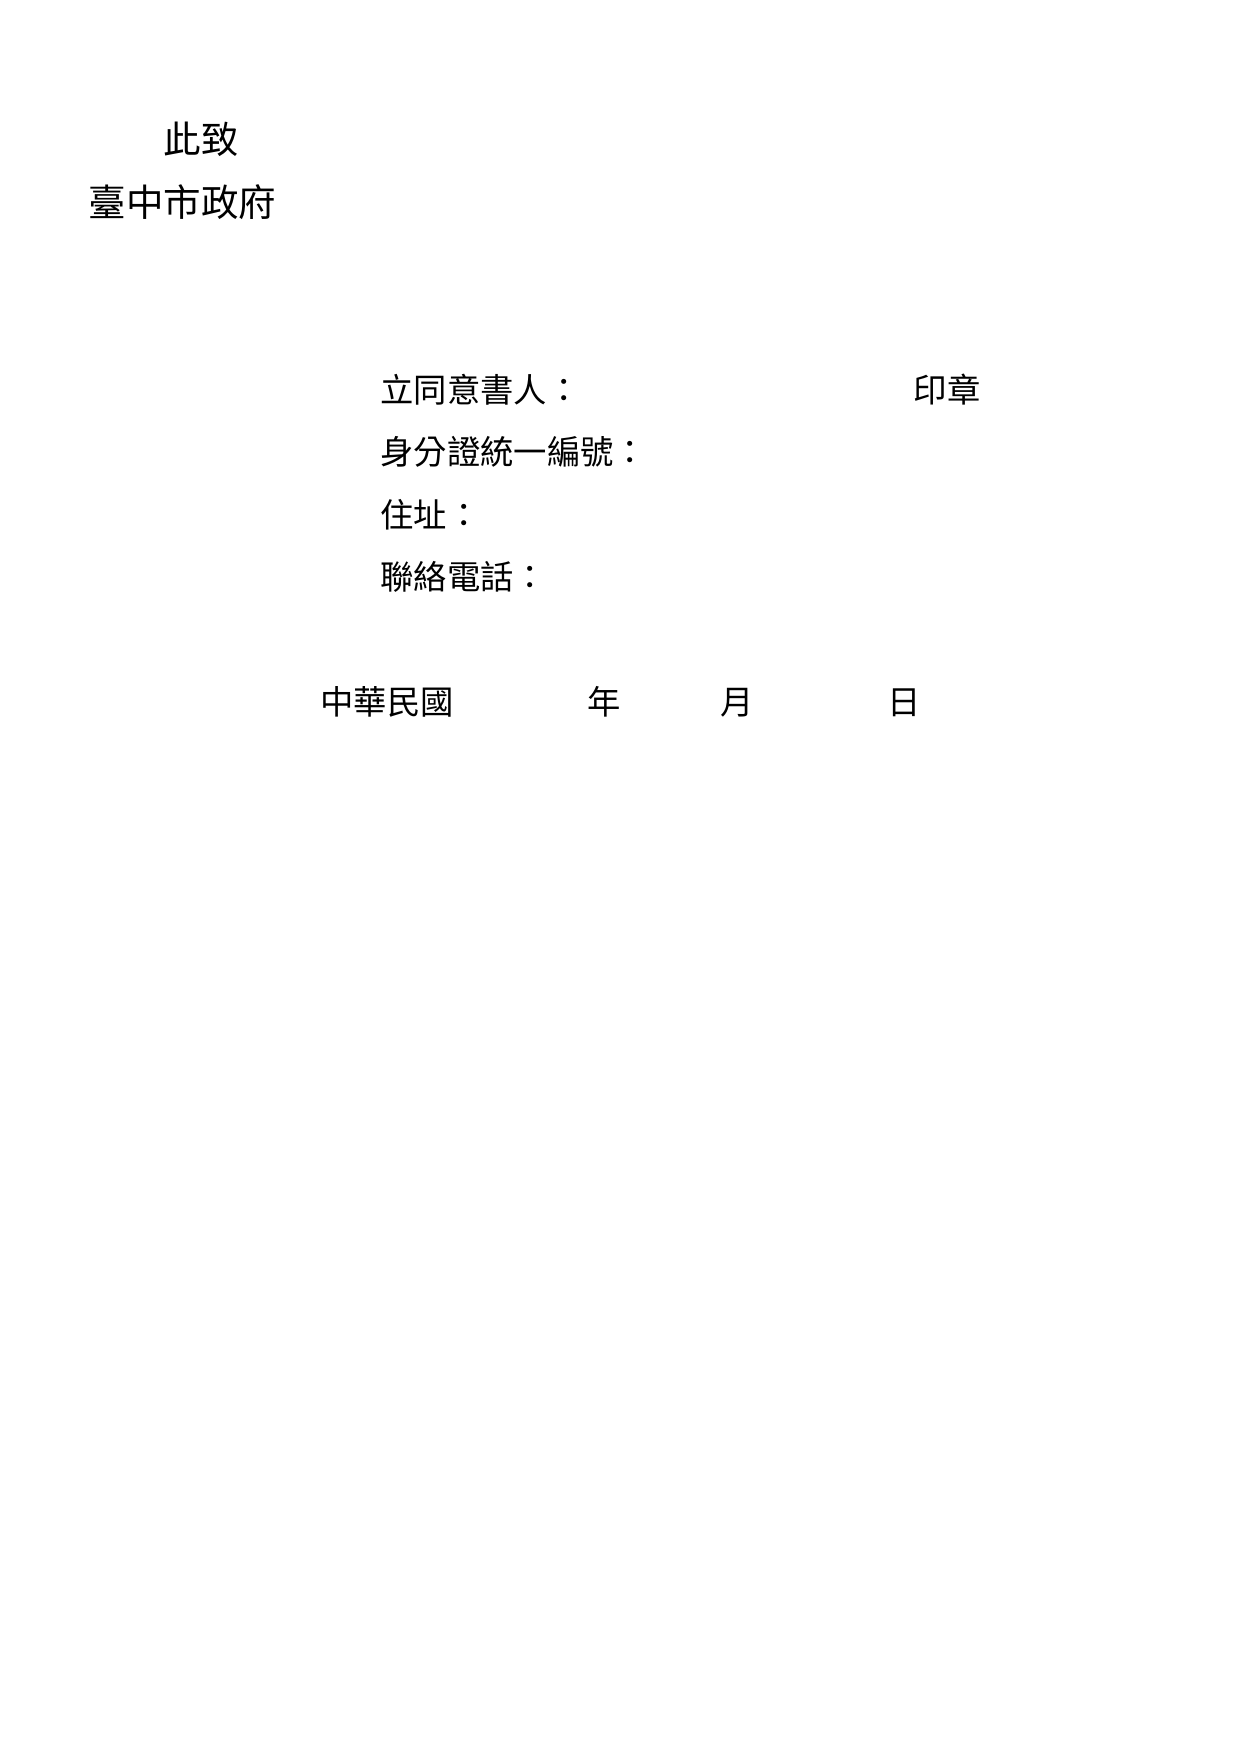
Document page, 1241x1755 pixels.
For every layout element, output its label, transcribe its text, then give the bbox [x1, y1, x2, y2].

text 住址： [380, 471, 1152, 533]
text 中華民國 年 月 日 [89, 658, 1152, 721]
text 身分證統一編號： [380, 408, 1152, 471]
text 此致 [89, 96, 1152, 158]
text 臺中市政府 [89, 158, 1152, 221]
text 立同意書人： 印章 [380, 346, 1152, 408]
text 聯絡電話： [380, 533, 1152, 596]
